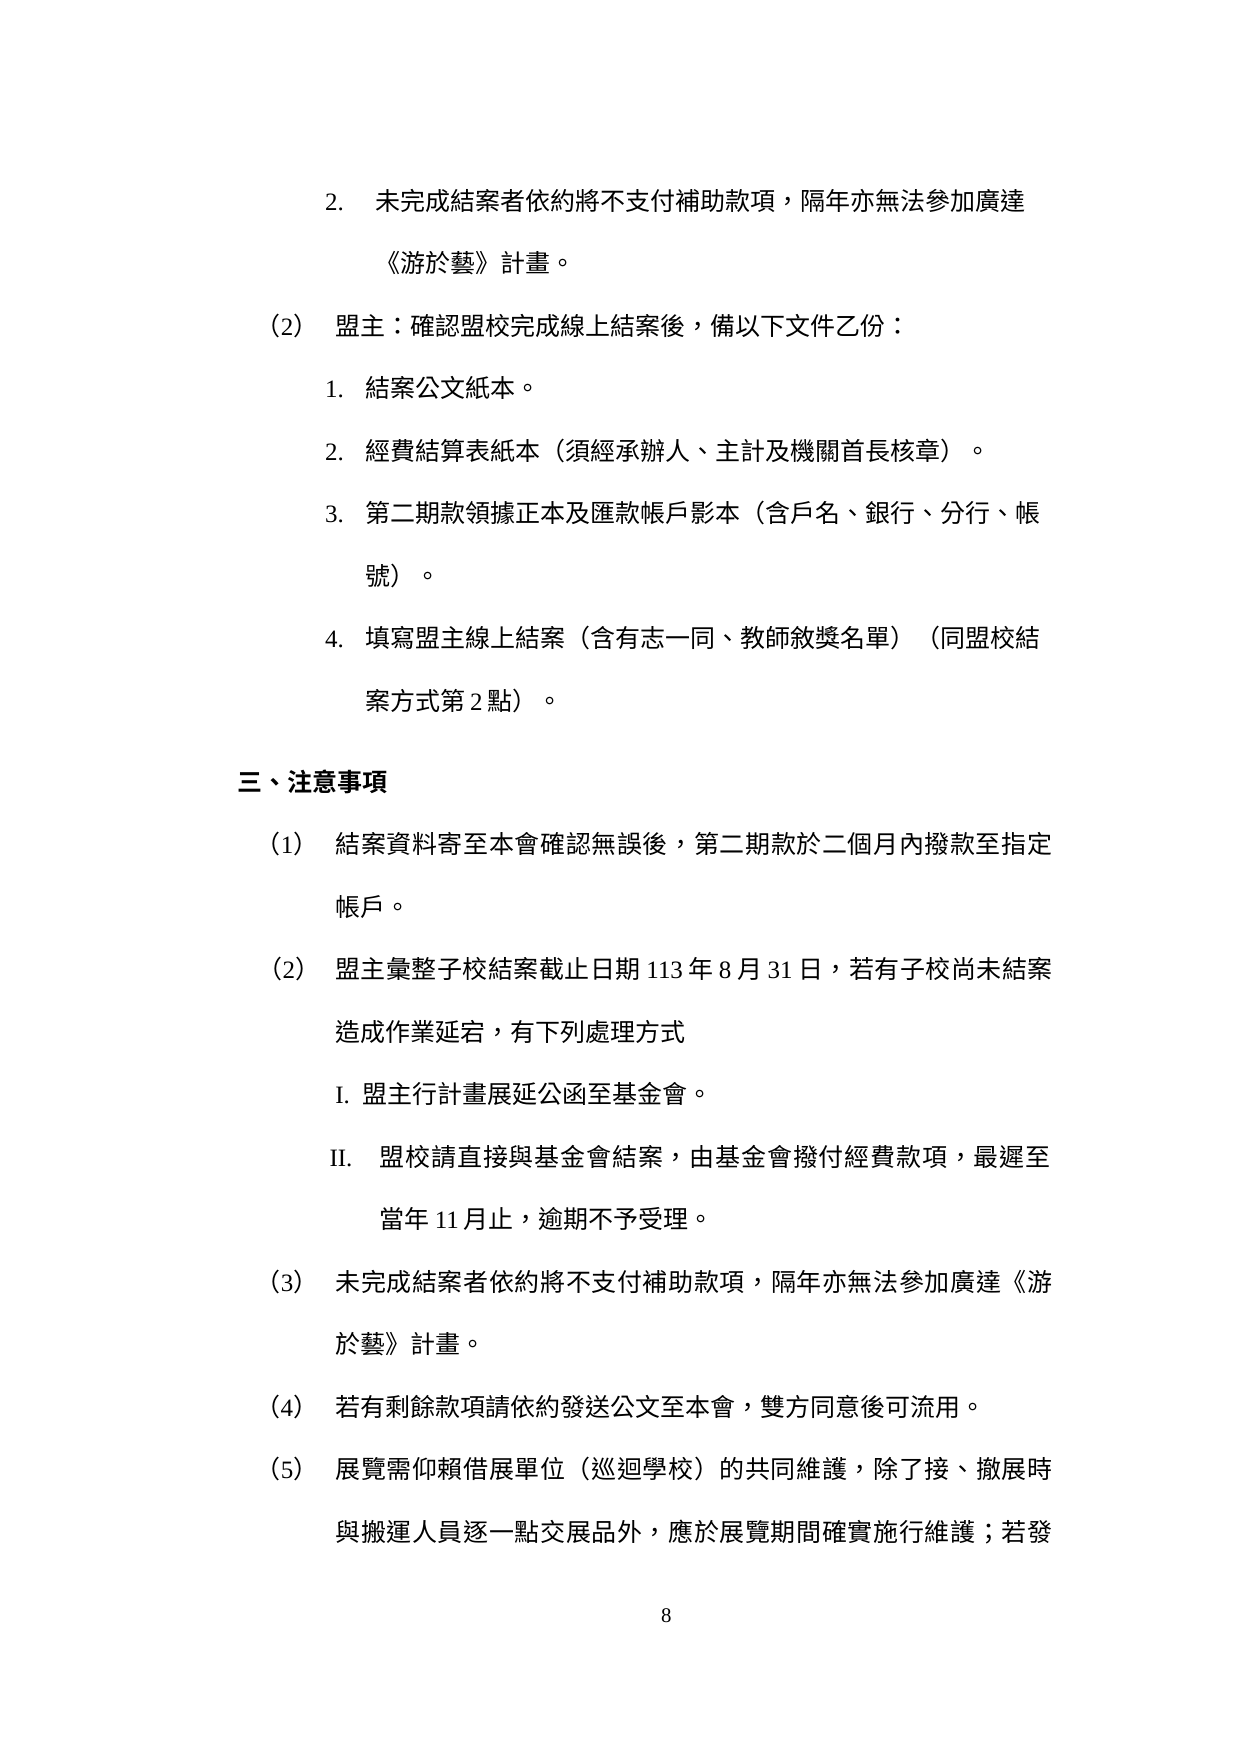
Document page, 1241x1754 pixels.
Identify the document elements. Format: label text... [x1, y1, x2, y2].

list 第二期款領據正本及匯款帳戶影本（含戶名、銀行、分行、帳號）。 [325, 470, 1053, 595]
subtitle 三、注意事項 [237, 739, 1053, 801]
list 結案資料寄至本會確認無誤後，第二期款於二個月內撥款至指定帳戶。 [256, 801, 1053, 926]
list 盟主行計畫展延公函至基金會。 [335, 1051, 1053, 1114]
list 未完成結案者依約將不支付補助款項，隔年亦無法參加廣達《游於藝》計畫。 [256, 1239, 1053, 1364]
list 展覽需仰賴借展單位（巡迴學校）的共同維護，除了接、撤展時與搬運人員逐一點交展品外，應於展覽期間確實施行維護；若發 [256, 1426, 1053, 1551]
list 填寫盟主線上結案（含有志一同、教師敘獎名單）（同盟校結案方式第2點）。 [325, 595, 1053, 720]
list 經費結算表紙本（須經承辦人、主計及機關首長核章）。 [325, 407, 1053, 470]
list 若有剩餘款項請依約發送公文至本會，雙方同意後可流用。 [255, 1364, 1053, 1426]
list 未完成結案者依約將不支付補助款項，隔年亦無法參加廣達《游於藝》計畫。 [325, 157, 1053, 282]
list 結案公文紙本。 [325, 345, 1053, 407]
list 盟主彙整子校結案截止日期113年8月31日，若有子校尚未結案造成作業延宕，有下列處理方式 [257, 926, 1053, 1051]
list 盟主：確認盟校完成線上結案後，備以下文件乙份： [256, 282, 1053, 345]
list 盟校請直接與基金會結案，由基金會撥付經費款項，最遲至當年11月止，逾期不予受理。 [329, 1114, 1053, 1239]
